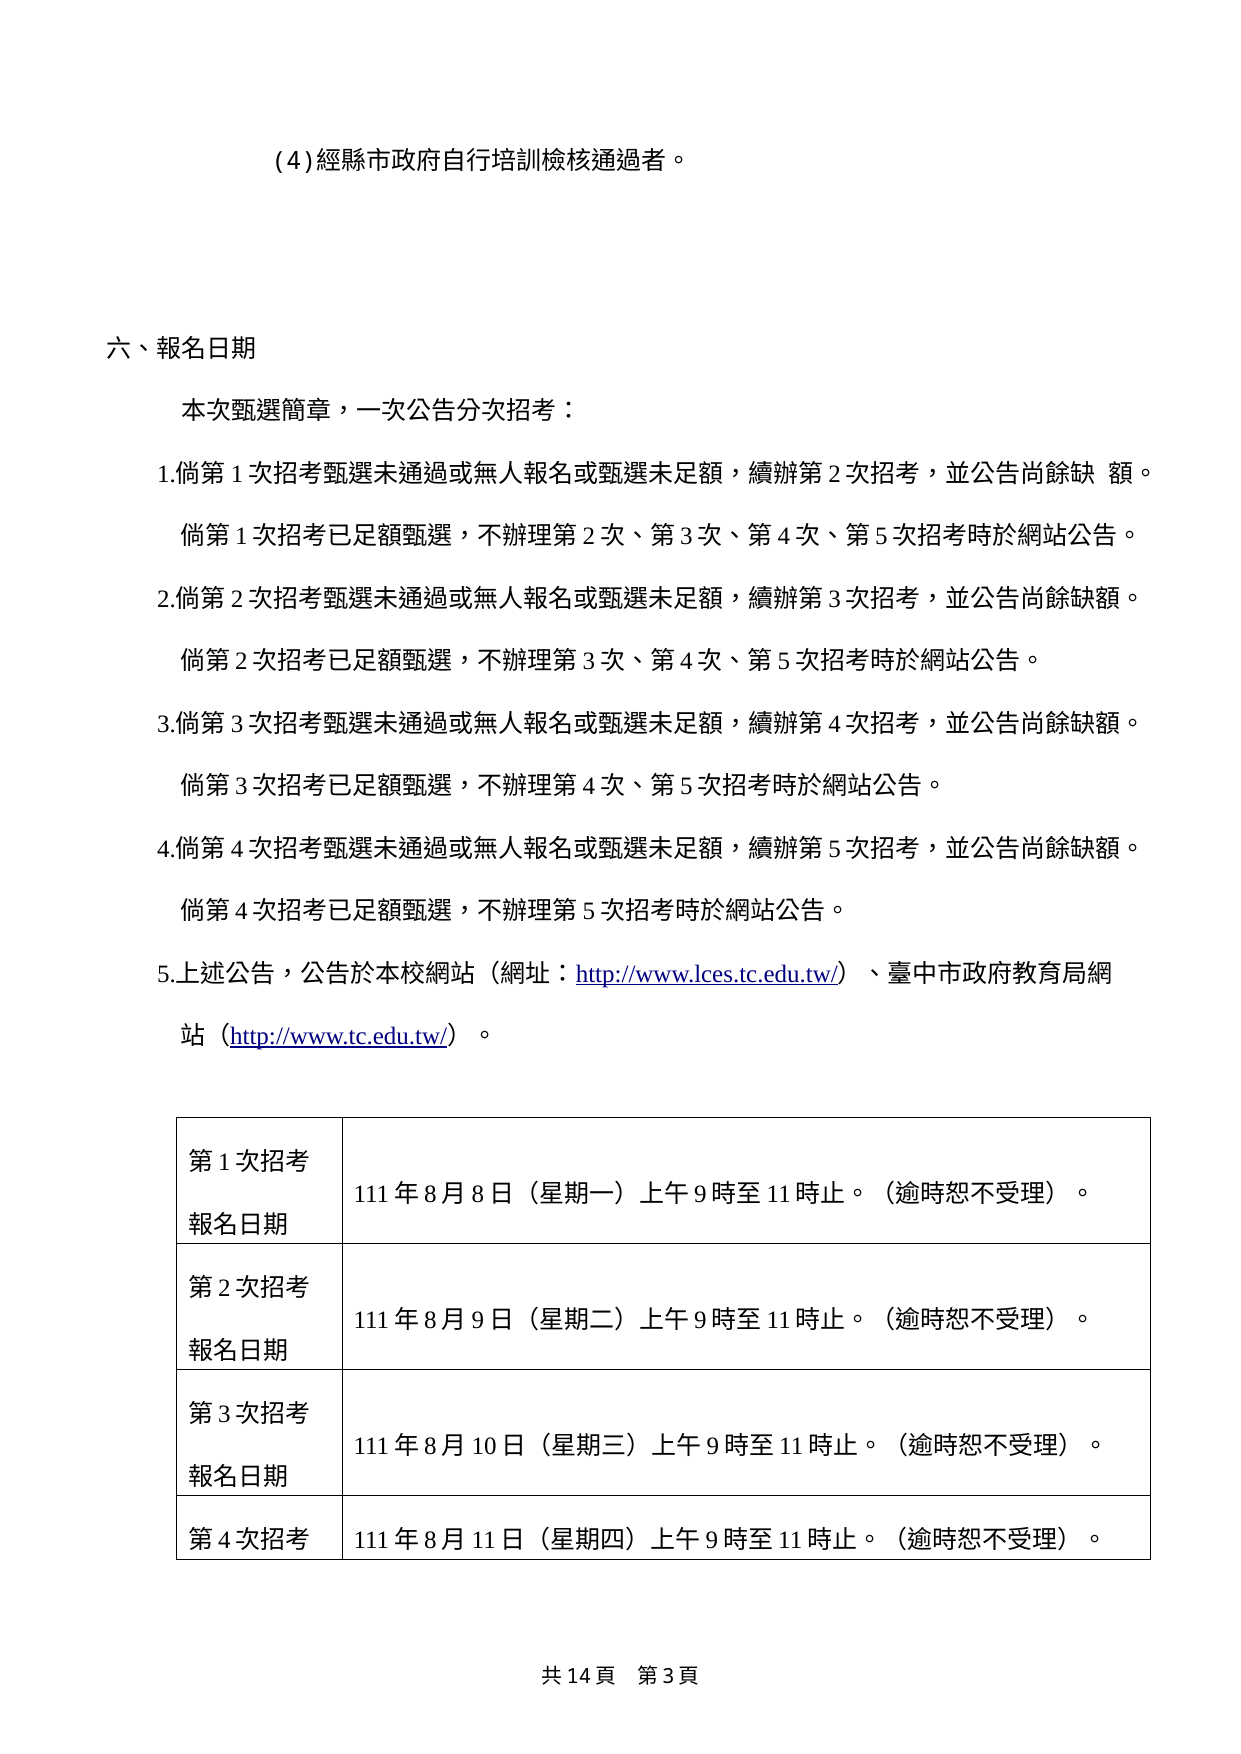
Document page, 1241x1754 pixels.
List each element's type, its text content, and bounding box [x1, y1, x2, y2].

table_cell 第4次招考 [177, 1496, 342, 1559]
table_cell 111年8月10日（星期三）上午9時至11時止。（逾時恕不受理）。 [343, 1370, 1150, 1495]
table_cell 111年8月9日（星期二）上午9時至11時止。（逾時恕不受理）。 [343, 1244, 1150, 1369]
text (4)經縣市政府自行培訓檢核通過者。 [106, 117, 1134, 180]
text 1.倘第1次招考甄選未通過或無人報名或甄選未足額，續辦第2次招考，並公告尚餘缺 額。倘第1次招考已足額甄選，不辦理第2次、第3次、第4次、第5次招考時於網站公告。 [151, 430, 1134, 555]
table_cell 111年8月11日（星期四）上午9時至11時止。（逾時恕不受理）。 [343, 1496, 1150, 1559]
text 3.倘第3次招考甄選未通過或無人報名或甄選未足額，續辦第4次招考，並公告尚餘缺額。倘第3次招考已足額甄選，不辦理第4次、第5次招考時於網站公告。 [151, 680, 1134, 805]
table_header 111年8月8日（星期一）上午9時至11時止。（逾時恕不受理）。 [343, 1118, 1150, 1243]
table_cell 第2次招考報名日期 [177, 1244, 342, 1369]
text 4.倘第4次招考甄選未通過或無人報名或甄選未足額，續辦第5次招考，並公告尚餘缺額。倘第4次招考已足額甄選，不辦理第5次招考時於網站公告。 [151, 805, 1134, 930]
text 5.上述公告，公告於本校網站（網址：http://www.lces.tc.edu.tw/）、臺中市政府教育局網站（http://www.tc.edu.tw/）。 [151, 930, 1134, 1055]
table_cell 第3次招考報名日期 [177, 1370, 342, 1495]
table_header 第1次招考報名日期 [177, 1118, 342, 1243]
text 2.倘第2次招考甄選未通過或無人報名或甄選未足額，續辦第3次招考，並公告尚餘缺額。倘第2次招考已足額甄選，不辦理第3次、第4次、第5次招考時於網站公告。 [151, 555, 1134, 680]
text 六、報名日期 本次甄選簡章，一次公告分次招考： [106, 305, 1134, 430]
